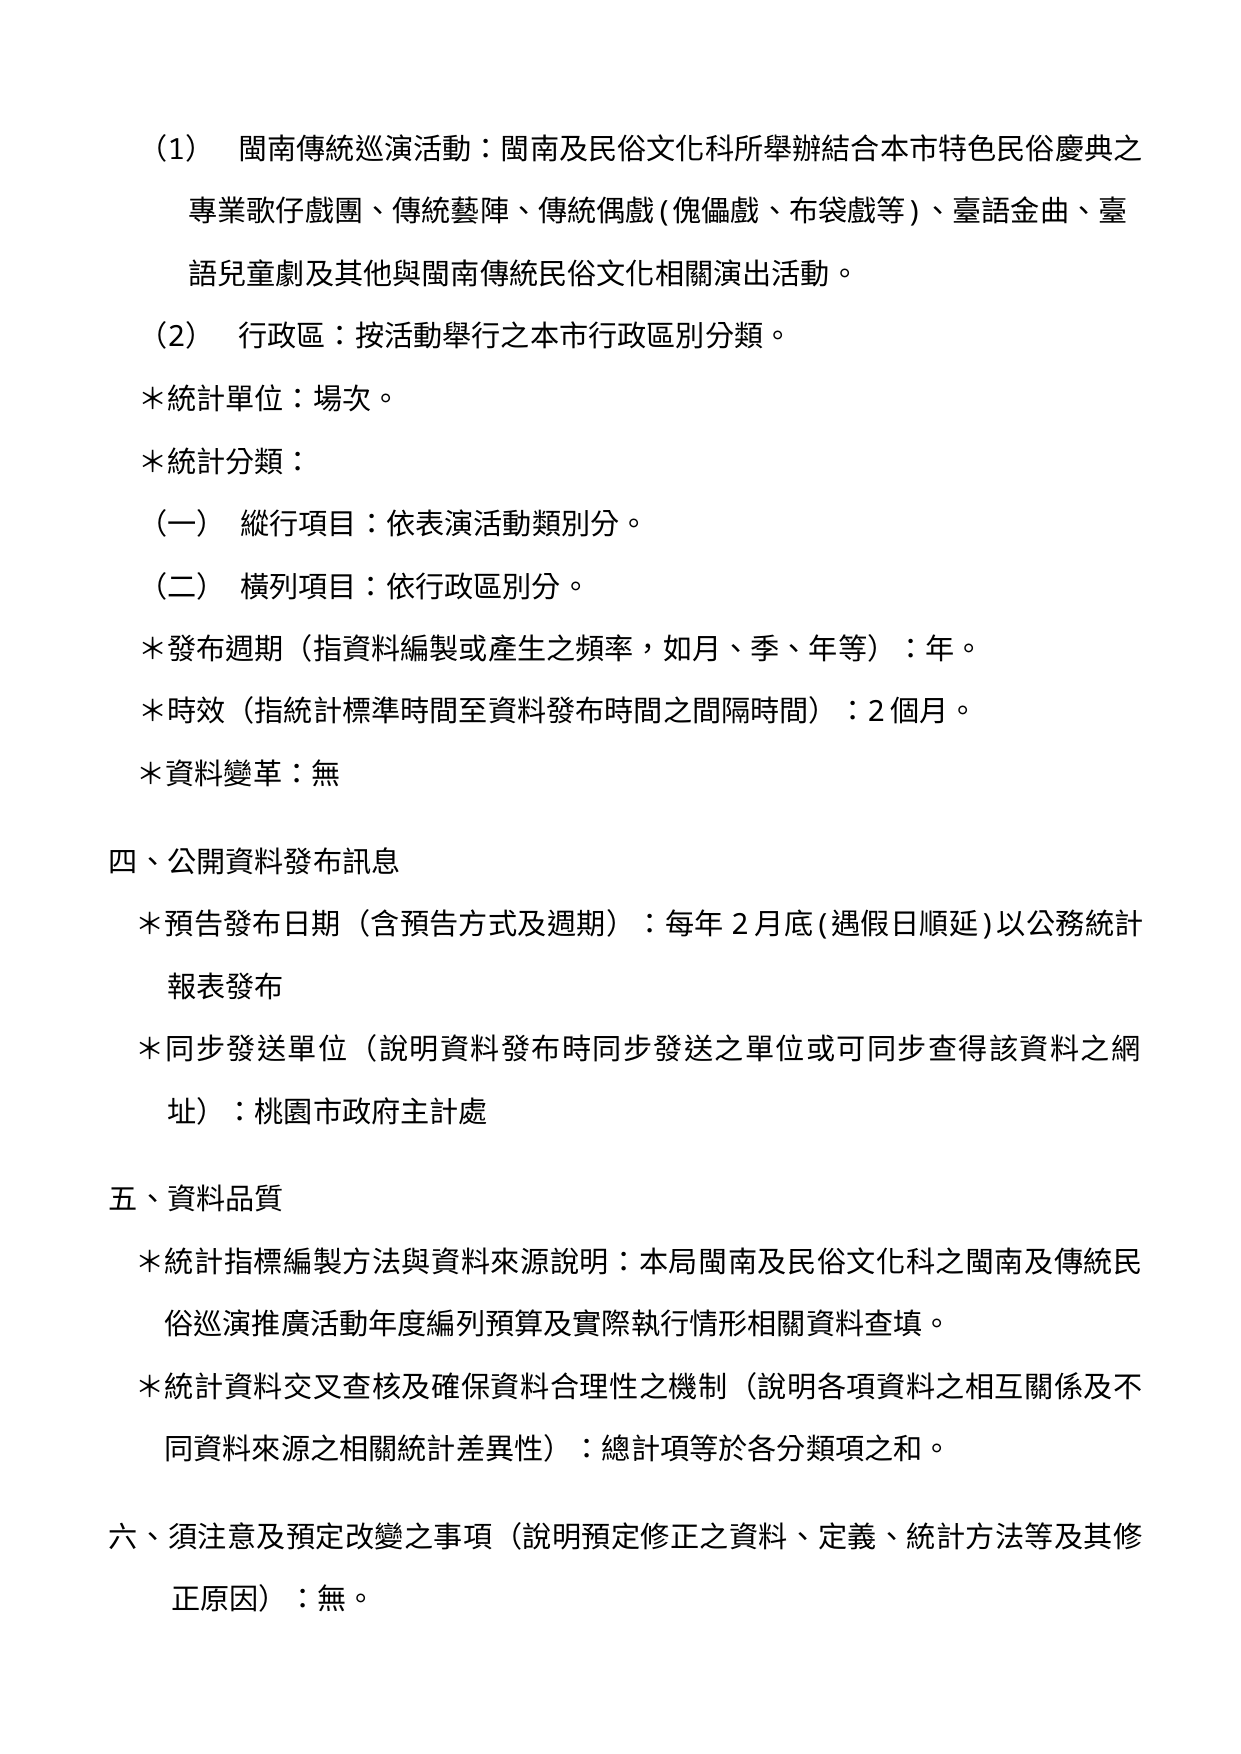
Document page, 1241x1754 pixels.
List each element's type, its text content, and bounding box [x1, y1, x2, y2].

table_header 統計資料背景說明 資料種類：藝文展演活動統計 資料項目：桃園市閩南傳統巡演活動概況 一、發布及編製機關單位 ＊發布機關、單位：桃園市政府文化局會計室 ＊編製單位：桃園市政府文化局閩南及民俗文化科 ＊聯絡電話：(03)3322592#8042 ＊傳真：(03)3316092 ＊電子信箱：10036294@mail.tycg.gov.tw 二、發布形式 口頭： （ ）記者會或說明會 書面： （ ）新聞稿 （ ）報表 （ ）書刊，刊名： ＊電子媒體： （ ）線上書刊及資料庫 （ ）磁片 （ ）光碟片 （V）其他 Open Document File (odf)、Portable Document Format (pdf) 或Excel 檔案。 三、資料範圍、週期及時效 ＊統計地區範圍及對象：凡為本局閩南及民俗文化科舉辦之閩南傳統巡演活動均為統計對象。 ＊統計標準時間：以每年1月1日至12月31日止之事實為準。 ＊統計項目定義： 閩南傳統巡演活動：閩南及民俗文化科所舉辦結合本市特色民俗慶典之專業歌仔戲團、傳統藝陣、傳統偶戲(傀儡戲、布袋戲等)、臺語金曲、臺語兒童劇及其他與閩南傳統民俗文化相關演出活動。 行政區：按活動舉行之本市行政區別分類。 ＊統計單位：場次。 ＊統計分類： （一） 縱行項目：依表演活動類別分。 （二） 橫列項目：依行政區別分。 ＊發布週期（指資料編製或產生之頻率，如月、季、年等）：年。 ＊時效（指統計標準時間至資料發布時間之間隔時間）：2個月。 ＊資料變革：無 四、公開資料發布訊息 ＊預告發布日期（含預告方式及週期）：每年2月底(遇假日順延)以公務統計報表發布 ＊同步發送單位（說明資料發布時同步發送之單位或可同步查得該資料之網址）：桃園市政府主計處 五、資料品質 ＊統計指標編製方法與資料來源說明：本局閩南及民俗文化科之閩南及傳統民俗巡演推廣活動年度編列預算及實際執行情形相關資料查填。 ＊統計資料交叉查核及確保資料合理性之機制（說明各項資料之相互關係及不同資料來源之相關統計差異性）：總計項等於各分類項之和。 六、須注意及預定改變之事項（說明預定修正之資料、定義、統計方法等及其修正原因）：無。 七、其他事項：無。 [98, 105, 1155, 1618]
